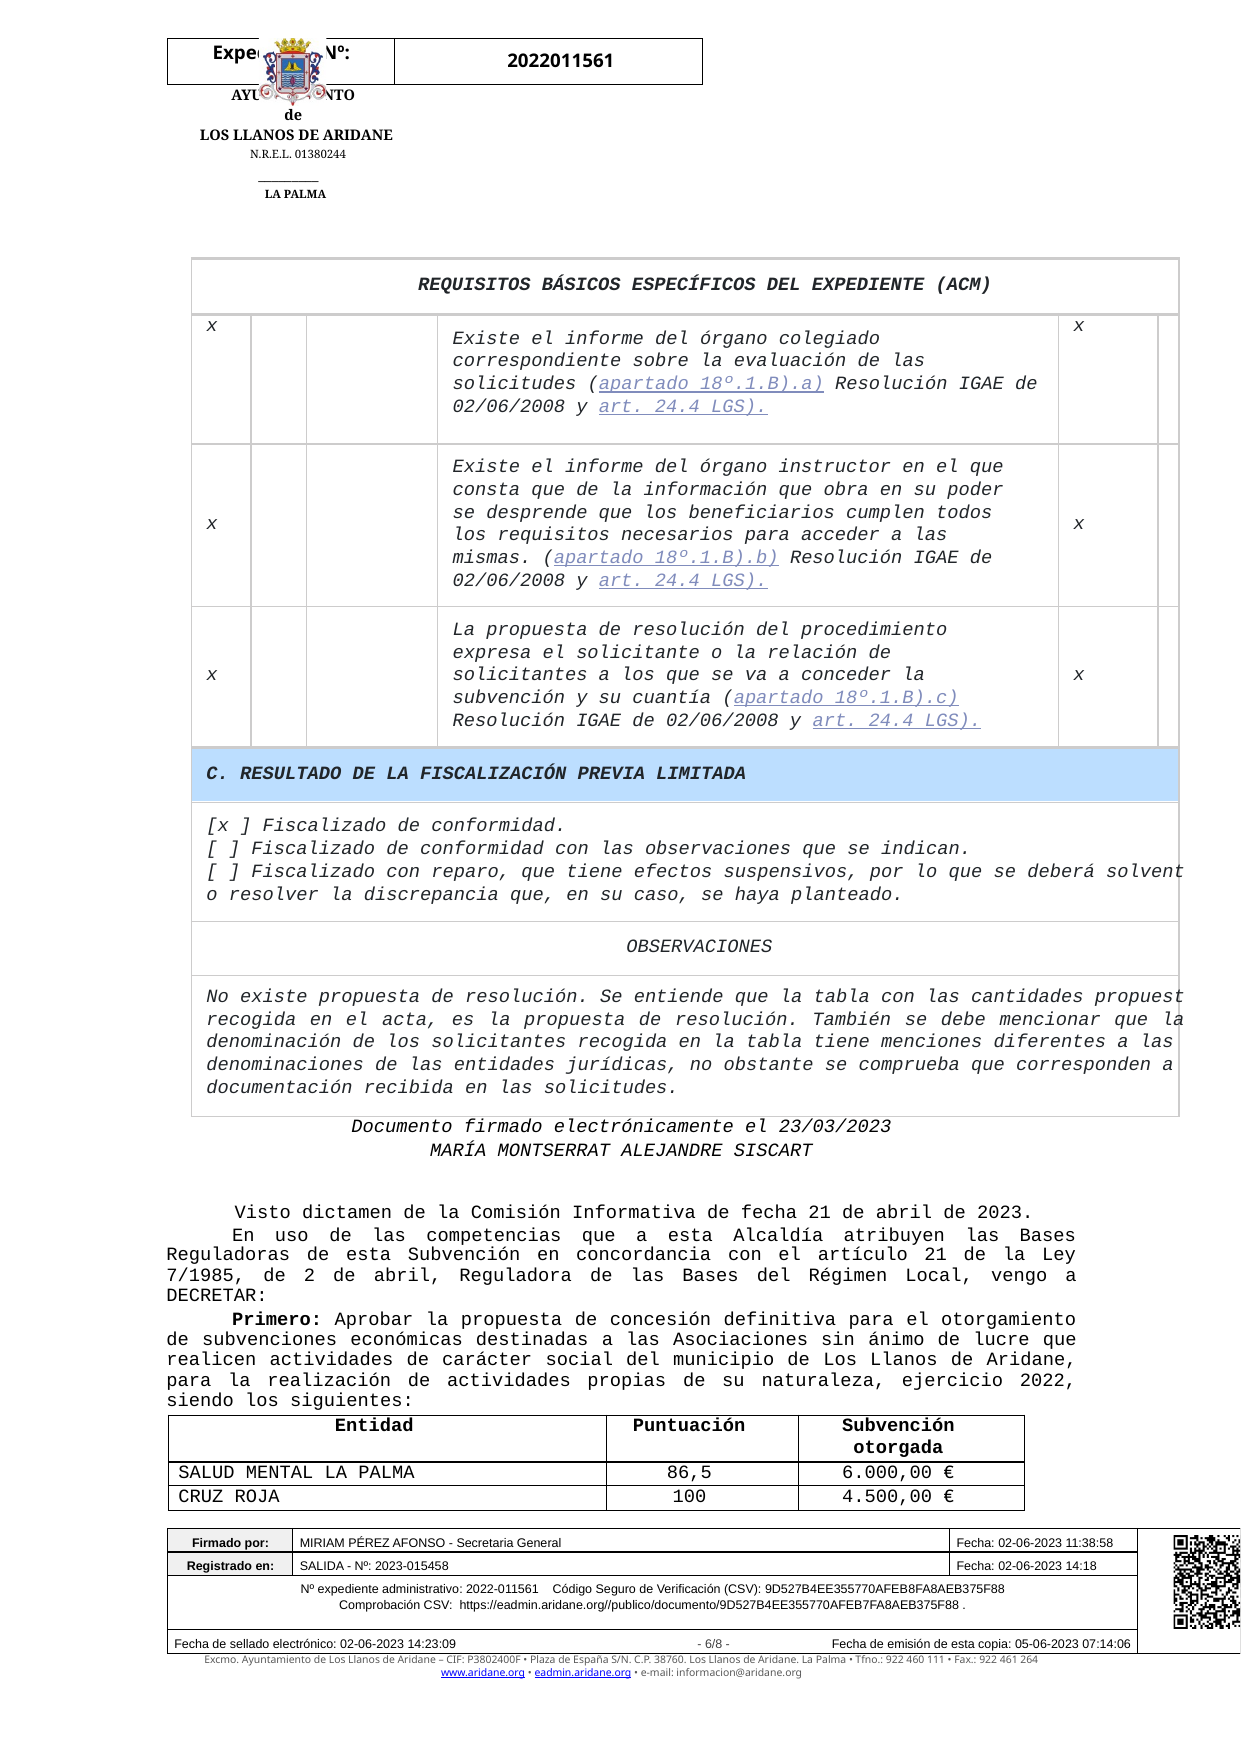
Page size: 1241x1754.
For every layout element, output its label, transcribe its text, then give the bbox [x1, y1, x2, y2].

table_cell x [192, 316, 250, 397]
table_cell CRUZ ROJA [169, 1486, 606, 1509]
table_cell [1159, 445, 1178, 606]
table_cell [1059, 397, 1157, 443]
table_cell [1159, 397, 1178, 443]
table_cell [252, 445, 306, 606]
table_cell [307, 397, 437, 443]
table_cell C. RESULTADO DE LA FISCALIZACIÓN PREVIA LIMITADA [192, 749, 1178, 801]
table_cell denominaciones de las entidades jurídicas, no obstante se comprueba que corresponden a [192, 1055, 1178, 1078]
table_cell La propuesta de resolución del procedimiento expresa el solicitante o la relación de solicitantes a los que se va a conceder la subvención y su cuantía (apartado 18º.1.B).c) Resolución IGAE de 02/06/2008 y art. 24.4 LGS). [438, 607, 1058, 746]
table_cell [252, 607, 306, 746]
table_cell x [192, 445, 250, 606]
text En uso de las competencias que a esta Alcaldía atribuyen las Bases Reguladoras de esta Subvención en concordancia con el artículo 21 de la Ley 7/1985, de 2 de abril, Reguladora de las Bases del Régimen Local, vengo a DECRETAR: [166, 1225, 1077, 1307]
table_header Entidad [169, 1416, 606, 1461]
table_cell x [1059, 445, 1157, 606]
table_cell 86,5 [607, 1463, 798, 1485]
table_cell [307, 445, 437, 606]
table_cell 02/06/2008 y art. 24.4 LGS). [438, 397, 1058, 443]
text Documento firmado electrónicamente el 23/03/2023 [168, 1117, 1076, 1138]
table_cell [252, 397, 306, 443]
table_cell documentación recibida en las solicitudes. [192, 1078, 1178, 1116]
table_cell Existe el informe del órgano instructor en el que consta que de la información que obra en su poder se desprende que los beneficiarios cumplen todos los requisitos necesarios para acceder a las mismas. (apartado 18º.1.B).b) Resolución IGAE de 02/06/2008 y art. 24.4 LGS). [438, 445, 1058, 606]
text Primero: Aprobar la propuesta de concesión definitiva para el otorgamiento de subvenciones económicas destinadas a las Asociaciones sin ánimo de lucre que realicen actividades de carácter social del municipio de Los Llanos de Aridane, para la realización de actividades propias de su naturaleza, ejercicio 2022, siendo los siguientes: [166, 1309, 1077, 1412]
table_cell 100 [607, 1486, 798, 1509]
table_cell [307, 316, 437, 397]
table_header Puntuación [607, 1416, 798, 1461]
table_cell 4.500,00 € [799, 1486, 1024, 1509]
table_cell [1059, 260, 1178, 313]
table_cell Existe el informe del órgano colegiado correspondiente sobre la evaluación de las solicitudes (apartado 18º.1.B).a) Resolución IGAE de [438, 316, 1058, 397]
table_cell SALUD MENTAL LA PALMA [169, 1463, 606, 1485]
table_cell No existe propuesta de resolución. Se entiende que la tabla con las cantidades propuest recogida en el acta, es la propuesta de resolución. También se debe mencionar que la denominación de los solicitantes recogida en la tabla tiene menciones diferentes a las [192, 976, 1178, 1055]
text Visto dictamen de la Comisión Informativa de fecha 21 de abril de 2023. [234, 1202, 1077, 1223]
table_cell 6.000,00 € [799, 1463, 1024, 1485]
table_cell [307, 607, 437, 746]
text MARÍA MONTSERRAT ALEJANDRE SISCART [168, 1141, 1076, 1162]
table_cell [1159, 316, 1178, 397]
table_cell REQUISITOS BÁSICOS ESPECÍFICOS DEL EXPEDIENTE (ACM) [192, 260, 1058, 313]
table_header Subvención otorgada [799, 1416, 1024, 1461]
table_cell [x ] Fiscalizado de conformidad. [ ] Fiscalizado de conformidad con las observaciones que se indican. [ ] Fiscalizado con reparo, que tiene efectos suspensivos, por lo que se deberá solvent o resolver la discrepancia que, en su caso, se haya planteado. [192, 803, 1178, 921]
table_cell x [1059, 607, 1157, 746]
table_cell x [192, 607, 250, 746]
table_cell x [1059, 316, 1157, 397]
table_cell [252, 316, 306, 397]
table_cell [192, 397, 250, 443]
table_cell OBSERVACIONES [192, 922, 1178, 975]
table_cell [1159, 607, 1178, 746]
